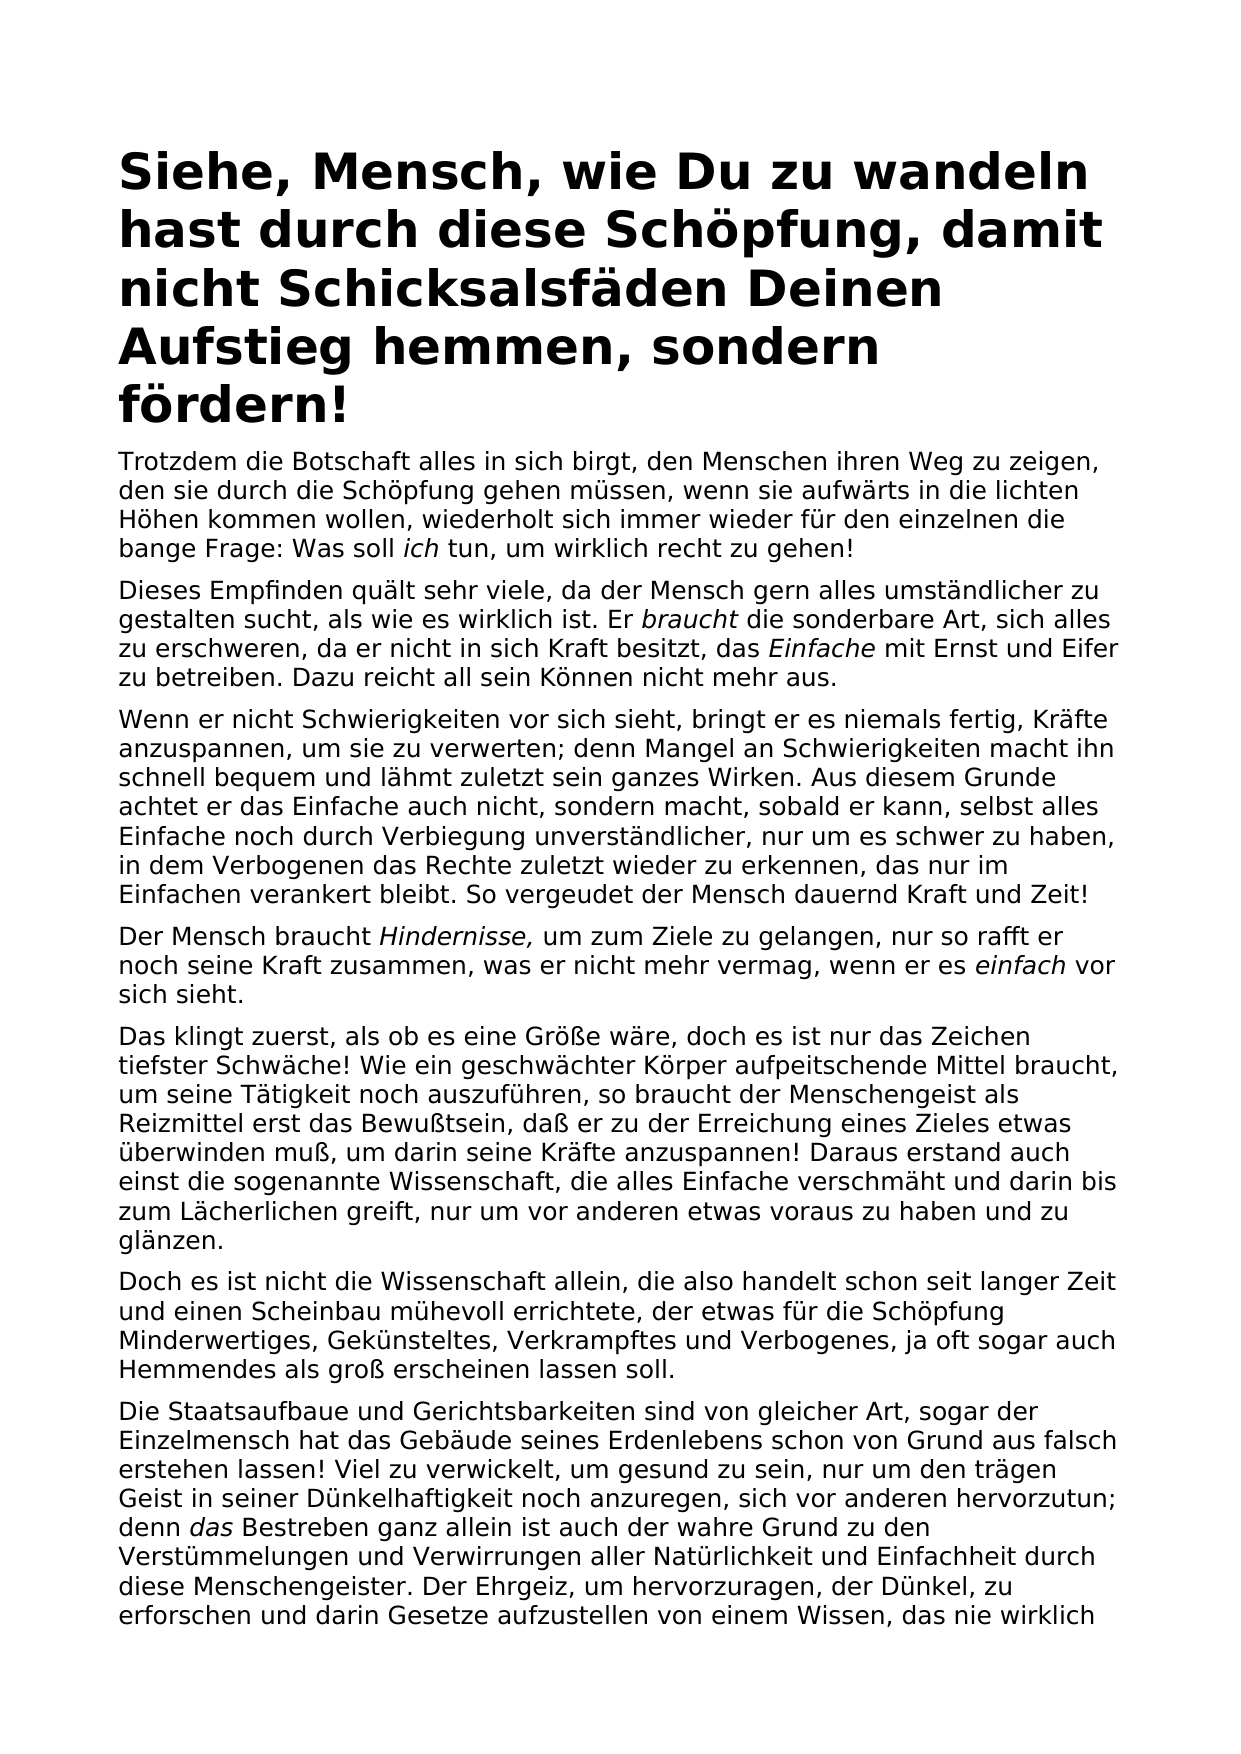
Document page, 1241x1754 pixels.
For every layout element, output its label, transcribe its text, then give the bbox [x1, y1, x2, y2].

text Die Staatsaufbaue und Gerichtsbarkeiten sind von gleicher Art, sogar der Einzelmensch hat das Gebäude seines Erdenlebens schon von Grund aus falsch erstehen lassen! Viel zu verwickelt, um gesund zu sein, nur um den trägen Geist in seiner Dünkelhaftigkeit noch anzuregen, sich vor anderen hervorzutun; denn das Bestreben ganz allein ist auch der wahre Grund zu den Verstümmelungen und Verwirrungen aller Natürlichkeit und Einfachheit durch diese Menschengeister. Der Ehrgeiz, um hervorzuragen, der Dünkel, zu erforschen und darin Gesetze aufzustellen von einem Wissen, das nie wirklich [118, 1397, 1122, 1630]
subtitle Siehe, Mensch, wie Du zu wandeln hast durch diese Schöpfung, damit nicht Schicksalsfäden Deinen Aufstieg hemmen, sondern fördern! [118, 143, 1122, 434]
text Trotzdem die Botschaft alles in sich birgt, den Menschen ihren Weg zu zeigen, den sie durch die Schöpfung gehen müssen, wenn sie aufwärts in die lichten Höhen kommen wollen, wiederholt sich immer wieder für den einzelnen die bange Frage: Was soll ich tun, um wirklich recht zu gehen! [118, 447, 1122, 563]
text Doch es ist nicht die Wissenschaft allein, die also handelt schon seit langer Zeit und einen Scheinbau mühevoll errichtete, der etwas für die Schöpfung Minderwertiges, Gekünsteltes, Verkrampftes und Verbogenes, ja oft sogar auch Hemmendes als groß erscheinen lassen soll. [118, 1268, 1122, 1384]
text Dieses Empfinden quält sehr viele, da der Mensch gern alles umständlicher zu gestalten sucht, als wie es wirklich ist. Er braucht die sonderbare Art, sich alles zu erschweren, da er nicht in sich Kraft besitzt, das Einfache mit Ernst und Eifer zu betreiben. Dazu reicht all sein Können nicht mehr aus. [118, 576, 1122, 693]
text Das klingt zuerst, als ob es eine Größe wäre, doch es ist nur das Zeichen tiefster Schwäche! Wie ein geschwächter Körper aufpeitschende Mittel braucht, um seine Tätigkeit noch auszuführen, so braucht der Menschengeist als Reizmittel erst das Bewußtsein, daß er zu der Erreichung eines Zieles etwas überwinden muß, um darin seine Kräfte anzuspannen! Daraus erstand auch einst die sogenannte Wissenschaft, die alles Einfache verschmäht und darin bis zum Lächerlichen greift, nur um vor anderen etwas voraus zu haben und zu glänzen. [118, 1022, 1122, 1255]
text Wenn er nicht Schwierigkeiten vor sich sieht, bringt er es niemals fertig, Kräfte anzuspannen, um sie zu verwerten; denn Mangel an Schwierigkeiten macht ihn schnell bequem und lähmt zuletzt sein ganzes Wirken. Aus diesem Grunde achtet er das Einfache auch nicht, sondern macht, sobald er kann, selbst alles Einfache noch durch Verbiegung unverständlicher, nur um es schwer zu haben, in dem Verbogenen das Rechte zuletzt wieder zu erkennen, das nur im Einfachen verankert bleibt. So vergeudet der Mensch dauernd Kraft und Zeit! [118, 705, 1122, 909]
text Der Mensch braucht Hindernisse, um zum Ziele zu gelangen, nur so rafft er noch seine Kraft zusammen, was er nicht mehr vermag, wenn er es einfach vor sich sieht. [118, 922, 1122, 1009]
